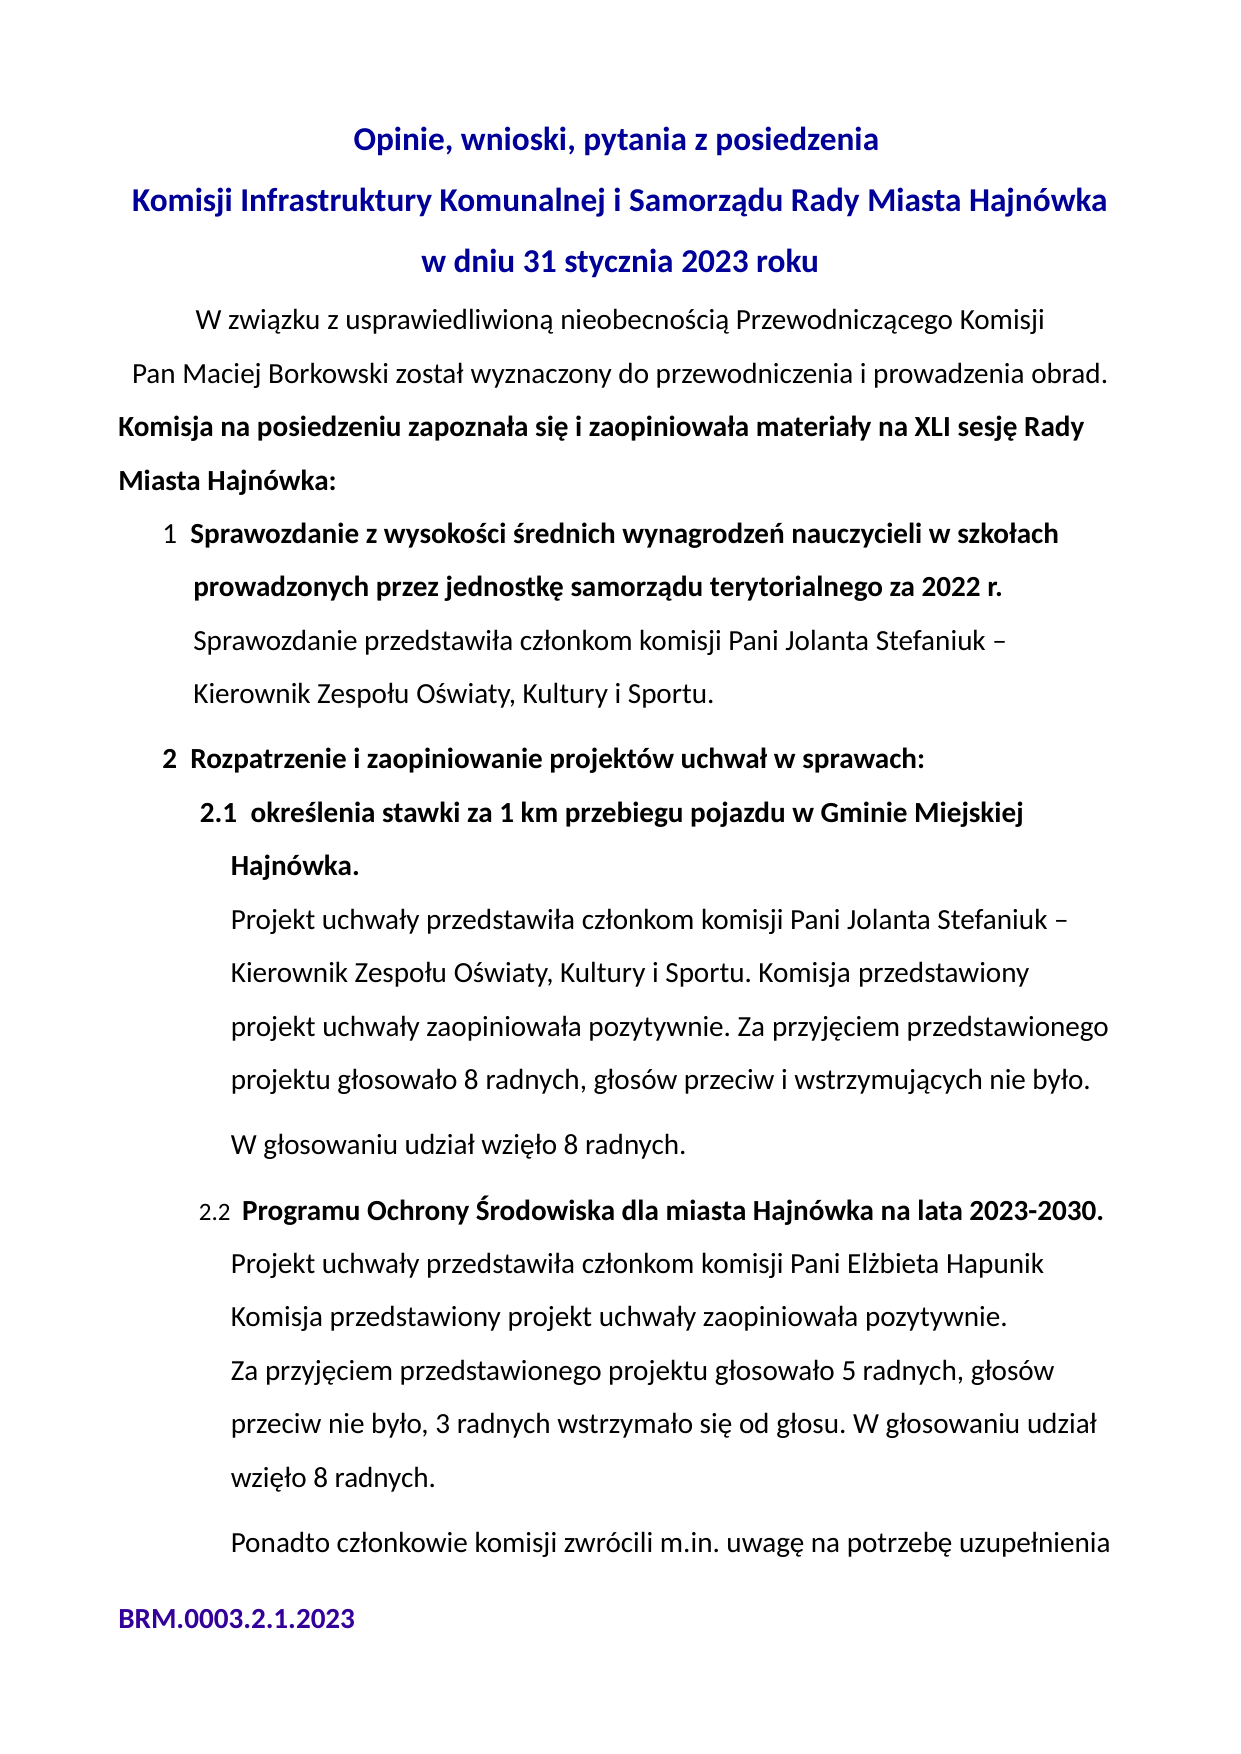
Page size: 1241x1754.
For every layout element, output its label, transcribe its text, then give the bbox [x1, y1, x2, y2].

text Komisji Infrastruktury Komunalnej i Samorządu Rady Miasta Hajnówka [118, 179, 1122, 220]
text Komisja na posiedzeniu zapoznała się i zaopiniowała materiały na XLI sesję Rady Miasta Hajnówka: [118, 408, 1122, 497]
list Rozpatrzenie i zaopiniowanie projektów uchwał w sprawach: [156, 741, 1122, 776]
list Sprawozdanie z wysokości średnich wynagrodzeń nauczycieli w szkołach prowadzonych przez jednostkę samorządu terytorialnego za 2022 r. Sprawozdanie przedstawiła członkom komisji Pani Jolanta Stefaniuk – Kierownik Zespołu Oświaty, Kultury i Sportu. [156, 515, 1122, 711]
list Ponadto członkowie komisji zwrócili m.in. uwagę na potrzebę uzupełnienia [193, 1524, 1122, 1559]
list W głosowaniu udział wzięło 8 radnych. [193, 1126, 1122, 1162]
text w dniu 31 stycznia 2023 roku [118, 240, 1122, 281]
text Opinie, wnioski, pytania z posiedzenia [118, 118, 1122, 159]
list określenia stawki za 1 km przebiegu pojazdu w Gminie Miejskiej Hajnówka. [193, 794, 1122, 883]
list Programu Ochrony Środowiska dla miasta Hajnówka na lata 2023-2030. Projekt uchwały przedstawiła członkom komisji Pani Elżbieta Hapunik Komisja przedstawiony projekt uchwały zaopiniowała pozytywnie. Za przyjęciem przedstawionego projektu głosowało 5 radnych, głosów przeciw nie było, 3 radnych wstrzymało się od głosu. W głosowaniu udział wzięło 8 radnych. [193, 1192, 1122, 1494]
text W związku z usprawiedliwioną nieobecnością Przewodniczącego Komisji Pan Maciej Borkowski został wyznaczony do przewodniczenia i prowadzenia obrad. [118, 301, 1122, 390]
list Projekt uchwały przedstawiła członkom komisji Pani Jolanta Stefaniuk – Kierownik Zespołu Oświaty, Kultury i Sportu. Komisja przedstawiony projekt uchwały zaopiniowała pozytywnie. Za przyjęciem przedstawionego projektu głosowało 8 radnych, głosów przeciw i wstrzymujących nie było. [193, 901, 1122, 1097]
